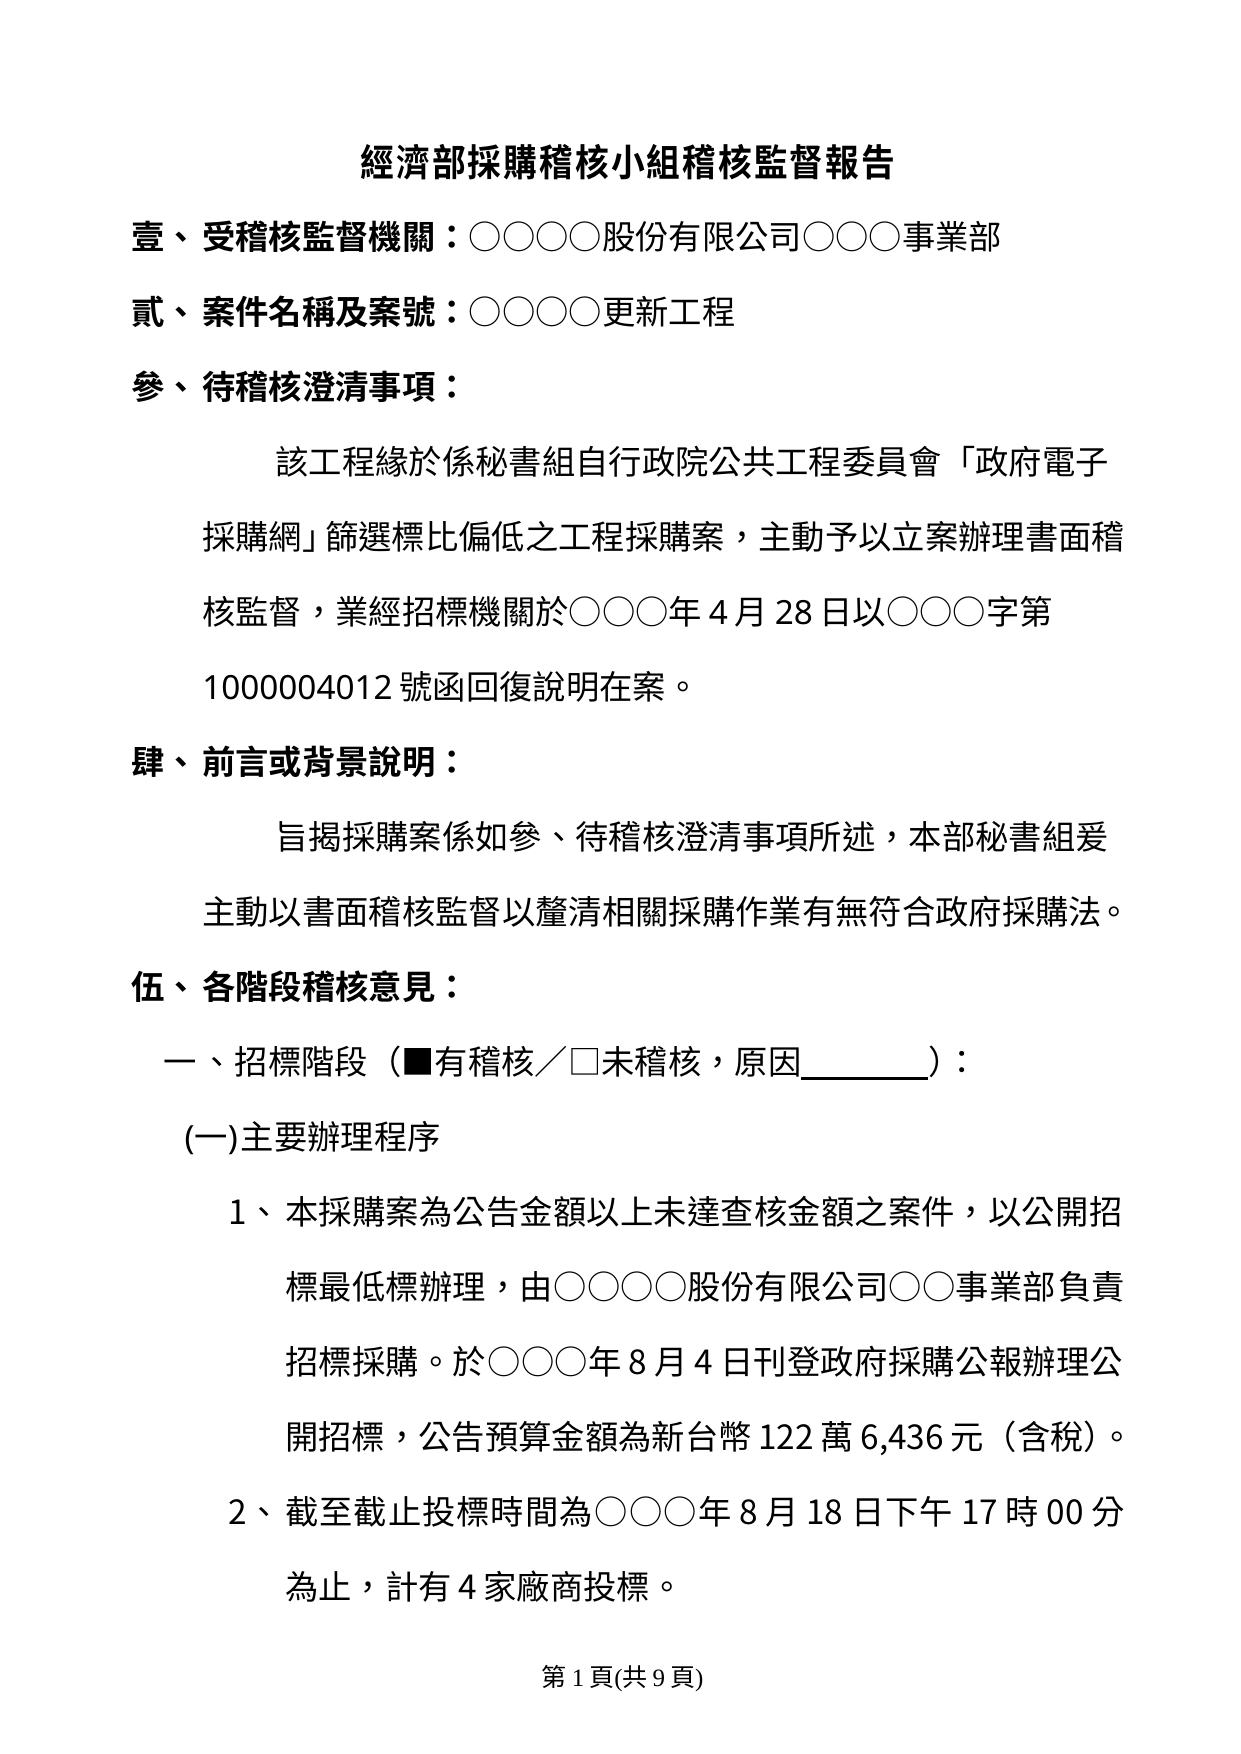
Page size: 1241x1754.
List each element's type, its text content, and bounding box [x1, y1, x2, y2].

list 案件名稱及案號：○○○○更新工程 [131, 273, 1125, 348]
list 待稽核澄清事項： [131, 348, 1125, 423]
list 受稽核監督機關：○○○○股份有限公司○○○事業部 [131, 198, 1125, 273]
list 本採購案為公告金額以上未達查核金額之案件，以公開招標最低標辦理，由○○○○股份有限公司○○事業部負責招標採購。於○○○年8月4日刊登政府採購公報辦理公開招標，公告預算金額為新台幣122萬6,436元（含稅）。 [229, 1173, 1125, 1473]
text 經濟部採購稽核小組稽核監督報告 [131, 123, 1125, 198]
list 截至截止投標時間為○○○年8月18日下午17時00分為止，計有4家廠商投標。 [229, 1473, 1125, 1623]
list 主要辦理程序 [238, 1098, 1125, 1173]
list 招標階段（■有稽核／□未稽核，原因 ）： [164, 1023, 1125, 1098]
list 前言或背景說明： [131, 723, 1125, 798]
text 該工程緣於係秘書組自行政院公共工程委員會「政府電子採購網」篩選標比偏低之工程採購案，主動予以立案辦理書面稽核監督，業經招標機關於○○○年4月28日以○○○字第1000004012號函回復說明在案。 [202, 423, 1125, 723]
list 各階段稽核意見： [131, 948, 1125, 1023]
text 旨揭採購案係如參、待稽核澄清事項所述，本部秘書組爰主動以書面稽核監督以釐清相關採購作業有無符合政府採購法。 [202, 798, 1125, 948]
